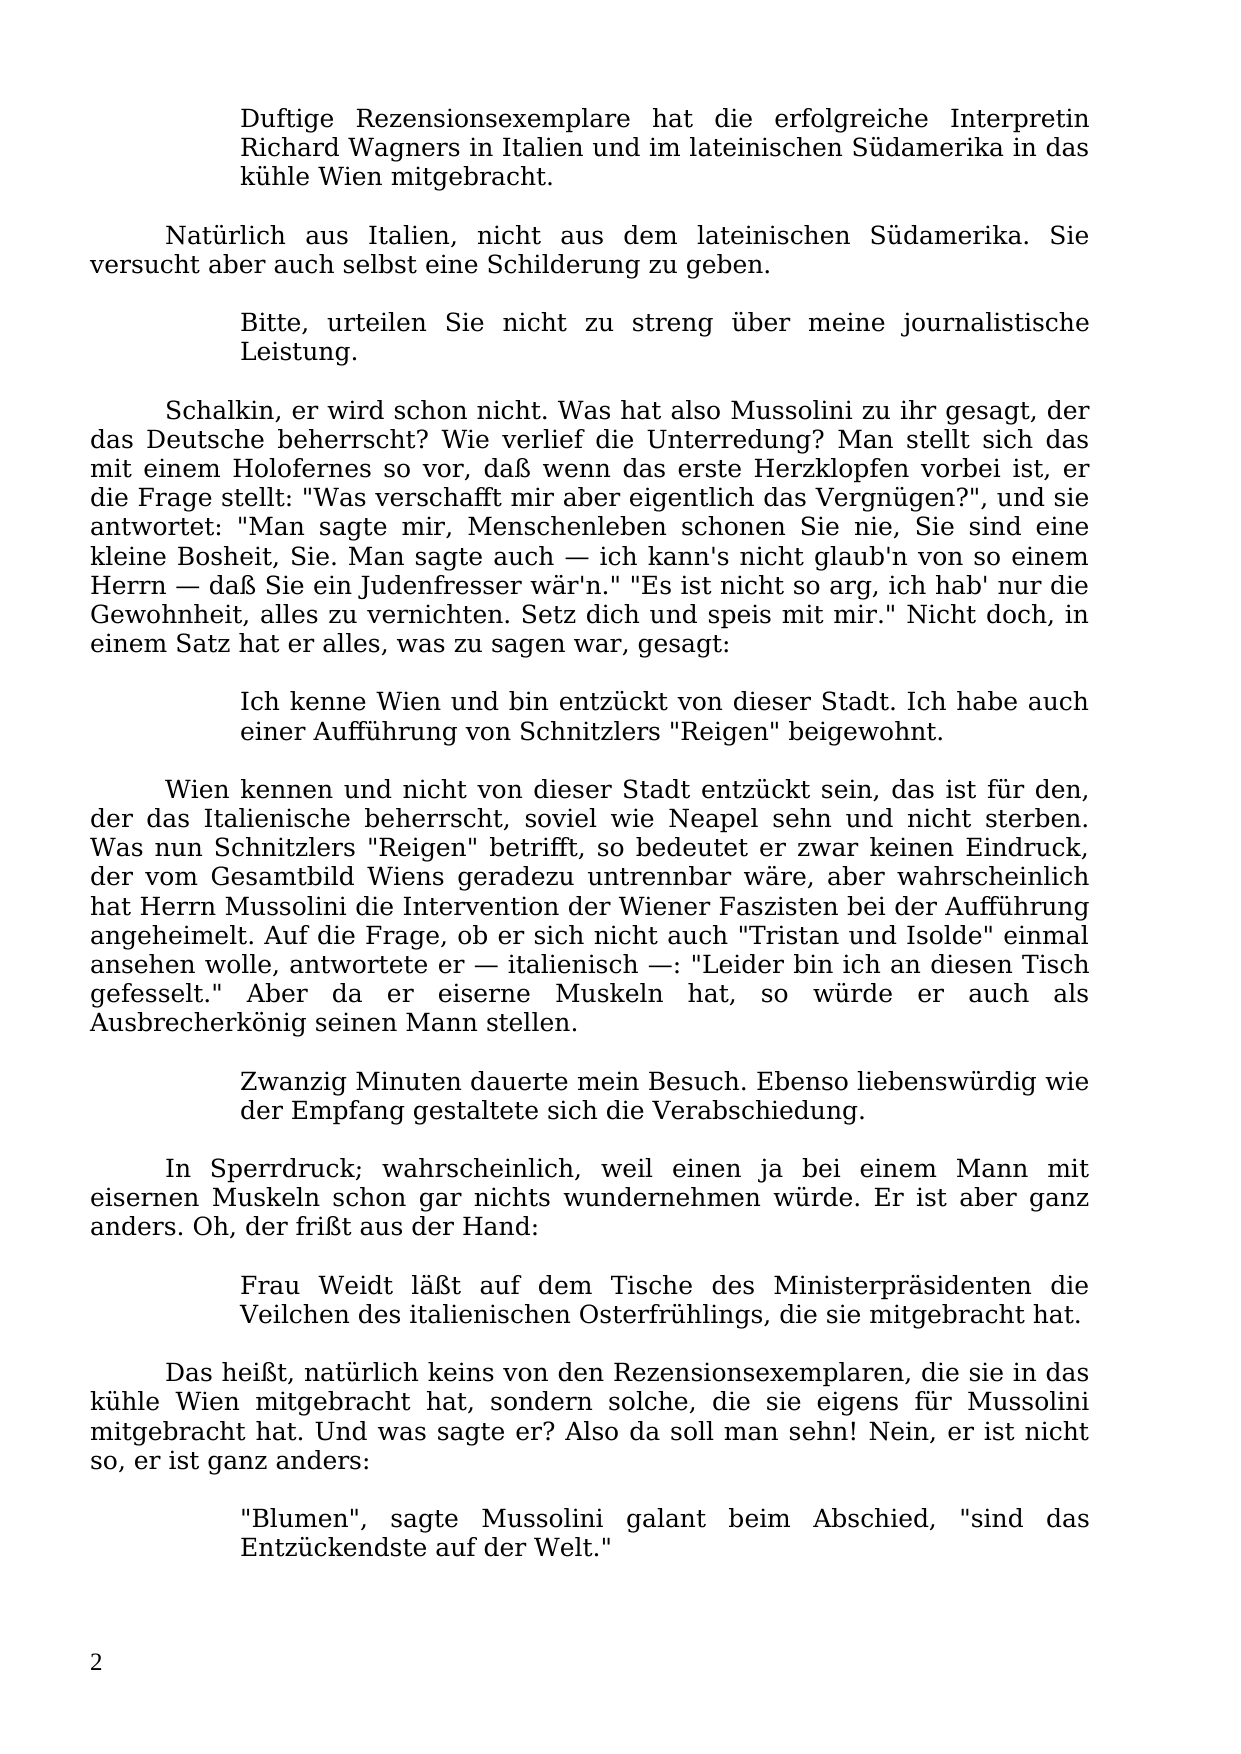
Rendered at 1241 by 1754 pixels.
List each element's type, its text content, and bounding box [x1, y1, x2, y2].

text Das heißt, natürlich keins von den Rezensionsexemplaren, die sie in das kühle Wien mitgebracht hat, sondern solche, die sie eigens für Mussolini mitgebracht hat. Und was sagte er? Also da soll man sehn! Nein, er ist nicht so, er ist ganz anders: [90, 1358, 1091, 1475]
text Schalkin, er wird schon nicht. Was hat also Mussolini zu ihr gesagt, der das Deutsche beherrscht? Wie verlief die Unterredung? Man stellt sich das mit einem Holofernes so vor, daß wenn das erste Herzklopfen vorbei ist, er die Frage stellt: "Was verschafft mir aber eigentlich das Vergnügen?", und sie antwortet: "Man sagte mir, Menschenleben schonen Sie nie, Sie sind eine kleine Bosheit, Sie. Man sagte auch — ich kann's nicht glaub'n von so einem Herrn — daß Sie ein Judenfresser wär'n." "Es ist nicht so arg, ich hab' nur die Gewohnheit, alles zu vernichten. Setz dich und speis mit mir." Nicht doch, in einem Satz hat er alles, was zu sagen war, gesagt: [90, 396, 1091, 658]
text Frau Weidt läßt auf dem Tische des Ministerpräsidenten die Veilchen des italienischen Osterfrühlings, die sie mitgebracht hat. [240, 1271, 1091, 1329]
text Zwanzig Minuten dauerte mein Besuch. Ebenso liebenswürdig wie der Empfang gestaltete sich die Verabschiedung. [240, 1067, 1091, 1125]
text In Sperrdruck; wahrscheinlich, weil einen ja bei einem Mann mit eisernen Muskeln schon gar nichts wundernehmen würde. Er ist aber ganz anders. Oh, der frißt aus der Hand: [90, 1154, 1091, 1242]
text Natürlich aus Italien, nicht aus dem lateinischen Südamerika. Sie versucht aber auch selbst eine Schilderung zu geben. [90, 221, 1091, 279]
text "Blumen", sagte Mussolini galant beim Abschied, "sind das Entzückendste auf der Welt." [240, 1504, 1091, 1562]
text Ich kenne Wien und bin entzückt von dieser Stadt. Ich habe auch einer Aufführung von Schnitzlers "Reigen" beigewohnt. [240, 687, 1091, 746]
text Bitte, urteilen Sie nicht zu streng über meine journalistische Leistung. [240, 308, 1091, 367]
text Duftige Rezensionsexemplare hat die erfolgreiche Interpretin Richard Wagners in Italien und im lateinischen Südamerika in das kühle Wien mitgebracht. [240, 104, 1091, 192]
text Wien kennen und nicht von dieser Stadt entzückt sein, das ist für den, der das Italienische beherrscht, soviel wie Neapel sehn und nicht sterben. Was nun Schnitzlers "Reigen" betrifft, so bedeutet er zwar keinen Eindruck, der vom Gesamtbild Wiens geradezu untrennbar wäre, aber wahrscheinlich hat Herrn Mussolini die Intervention der Wiener Faszisten bei der Aufführung angeheimelt. Auf die Frage, ob er sich nicht auch "Tristan und Isolde" einmal ansehen wolle, antwortete er — italienisch —: "Leider bin ich an diesen Tisch gefesselt." Aber da er eiserne Muskeln hat, so würde er auch als Ausbrecherkönig seinen Mann stellen. [90, 775, 1091, 1037]
